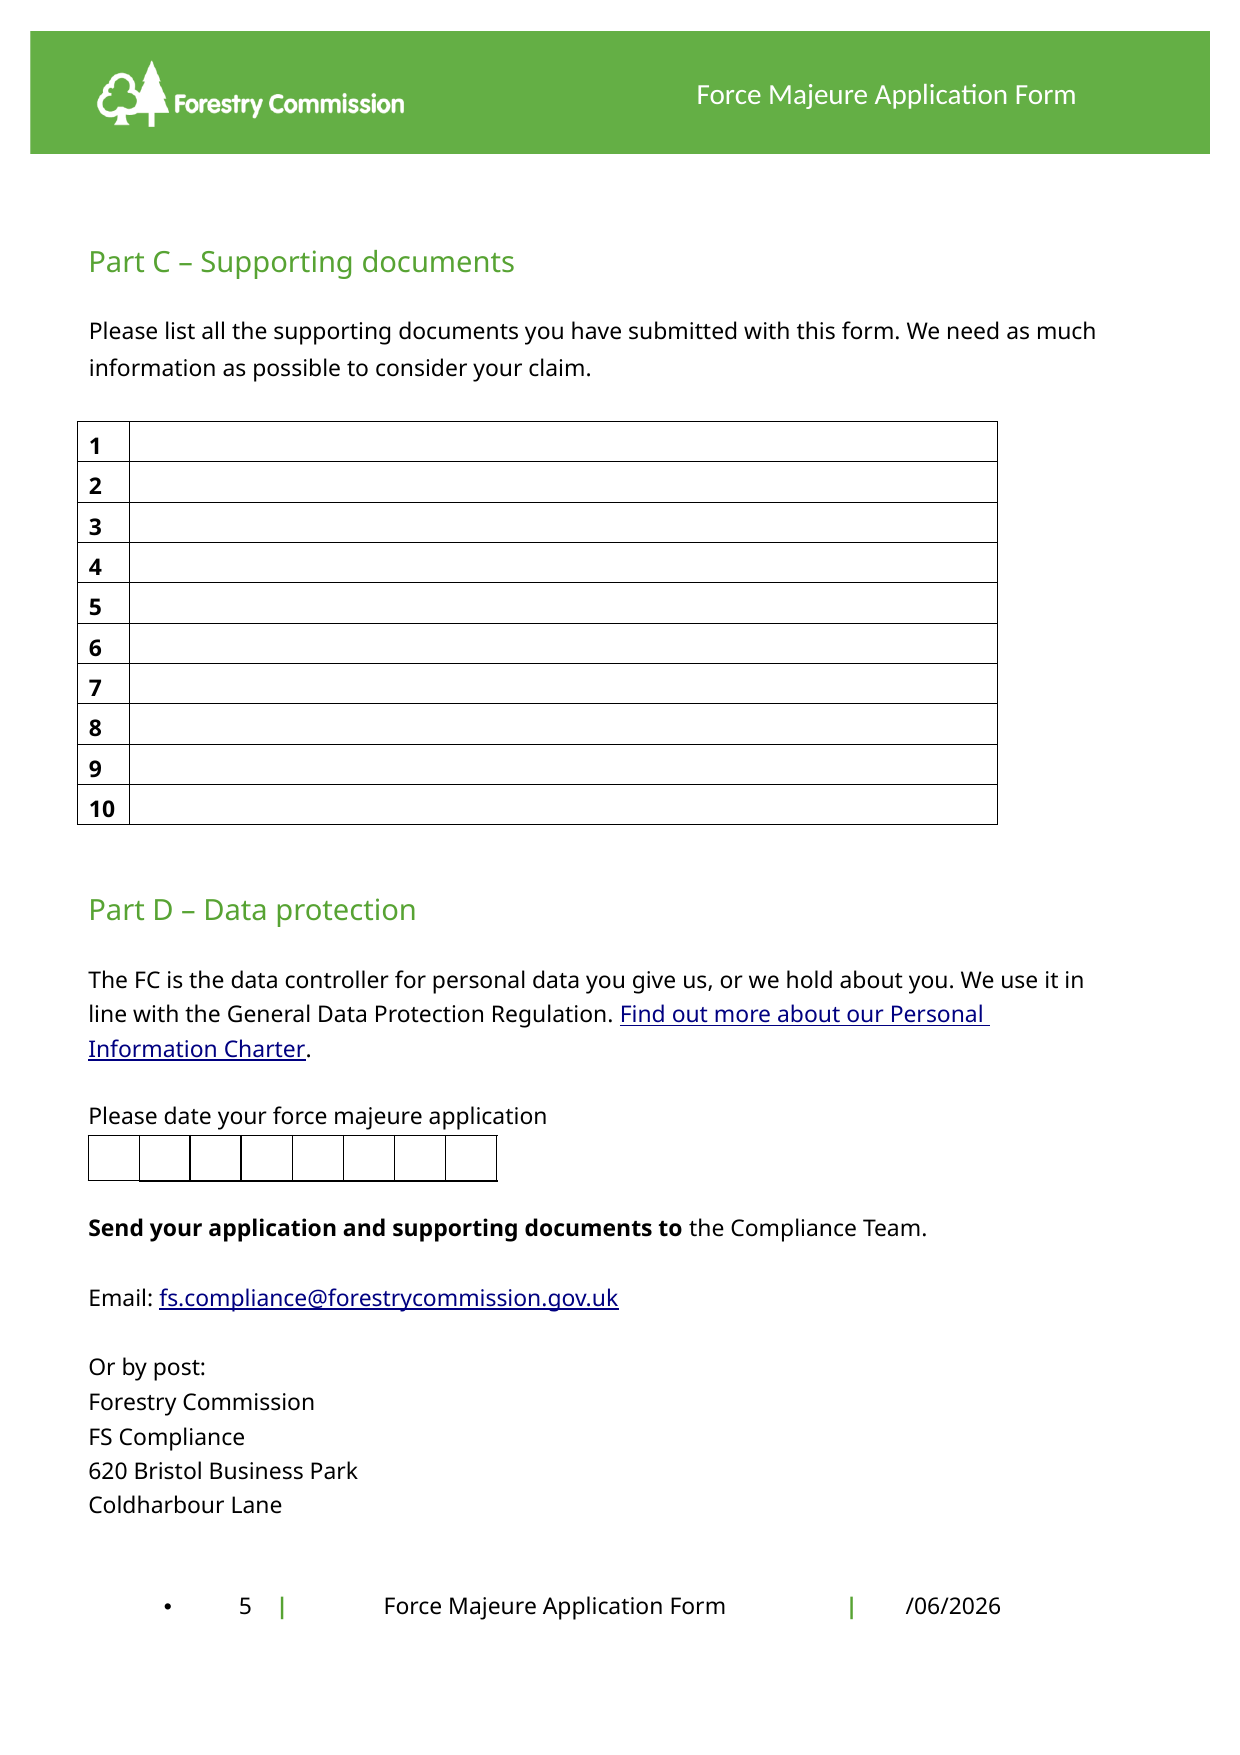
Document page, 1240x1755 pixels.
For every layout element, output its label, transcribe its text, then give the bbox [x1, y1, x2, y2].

table_header [293, 1136, 343, 1180]
text Send your application and supporting documents to the Compliance Team. [88, 1212, 1116, 1243]
table_cell [130, 664, 997, 703]
table_header [130, 422, 997, 461]
subtitle Part D – Data protection [88, 889, 1183, 929]
table_header 1 [78, 422, 129, 461]
table_cell [130, 704, 997, 743]
table_cell 4 [78, 543, 129, 582]
table_cell [130, 543, 997, 582]
text Or by post: [88, 1351, 1116, 1382]
table_cell 6 [78, 624, 129, 663]
table_cell [130, 503, 997, 542]
text The FC is the data controller for personal data you give us, or we hold about you. We use it in line with the General Data Protection Regulation. Find out more about our Personal Information Charter. [88, 964, 1116, 1064]
table_cell 5 [78, 583, 129, 622]
table_cell 7 [78, 664, 129, 703]
table_cell 10 [78, 785, 129, 824]
table_cell [130, 785, 997, 824]
text Please list all the supporting documents you have submitted with this form. We need as much information as possible to consider your claim. [89, 315, 1183, 383]
table_cell [130, 624, 997, 663]
table_header [191, 1136, 240, 1180]
table_cell 3 [78, 503, 129, 542]
table_cell [130, 583, 997, 622]
table_header [242, 1136, 292, 1180]
table_header [395, 1136, 445, 1180]
table_cell [130, 462, 997, 502]
text Forestry Commission FS Compliance 620 Bristol Business Park Coldharbour Lane [88, 1386, 1116, 1520]
table_cell [130, 745, 997, 784]
table_header [89, 1136, 139, 1180]
table_header [446, 1136, 496, 1180]
subtitle Part C – Supporting documents [88, 241, 1183, 281]
table_header [140, 1136, 189, 1180]
text Email: fs.compliance@forestrycommission.gov.uk [88, 1282, 1116, 1313]
table_cell 8 [78, 704, 129, 743]
table_cell 2 [78, 462, 129, 502]
table_header [344, 1136, 394, 1180]
text Please date your force majeure application [88, 1100, 1116, 1131]
table_cell 9 [78, 745, 129, 784]
